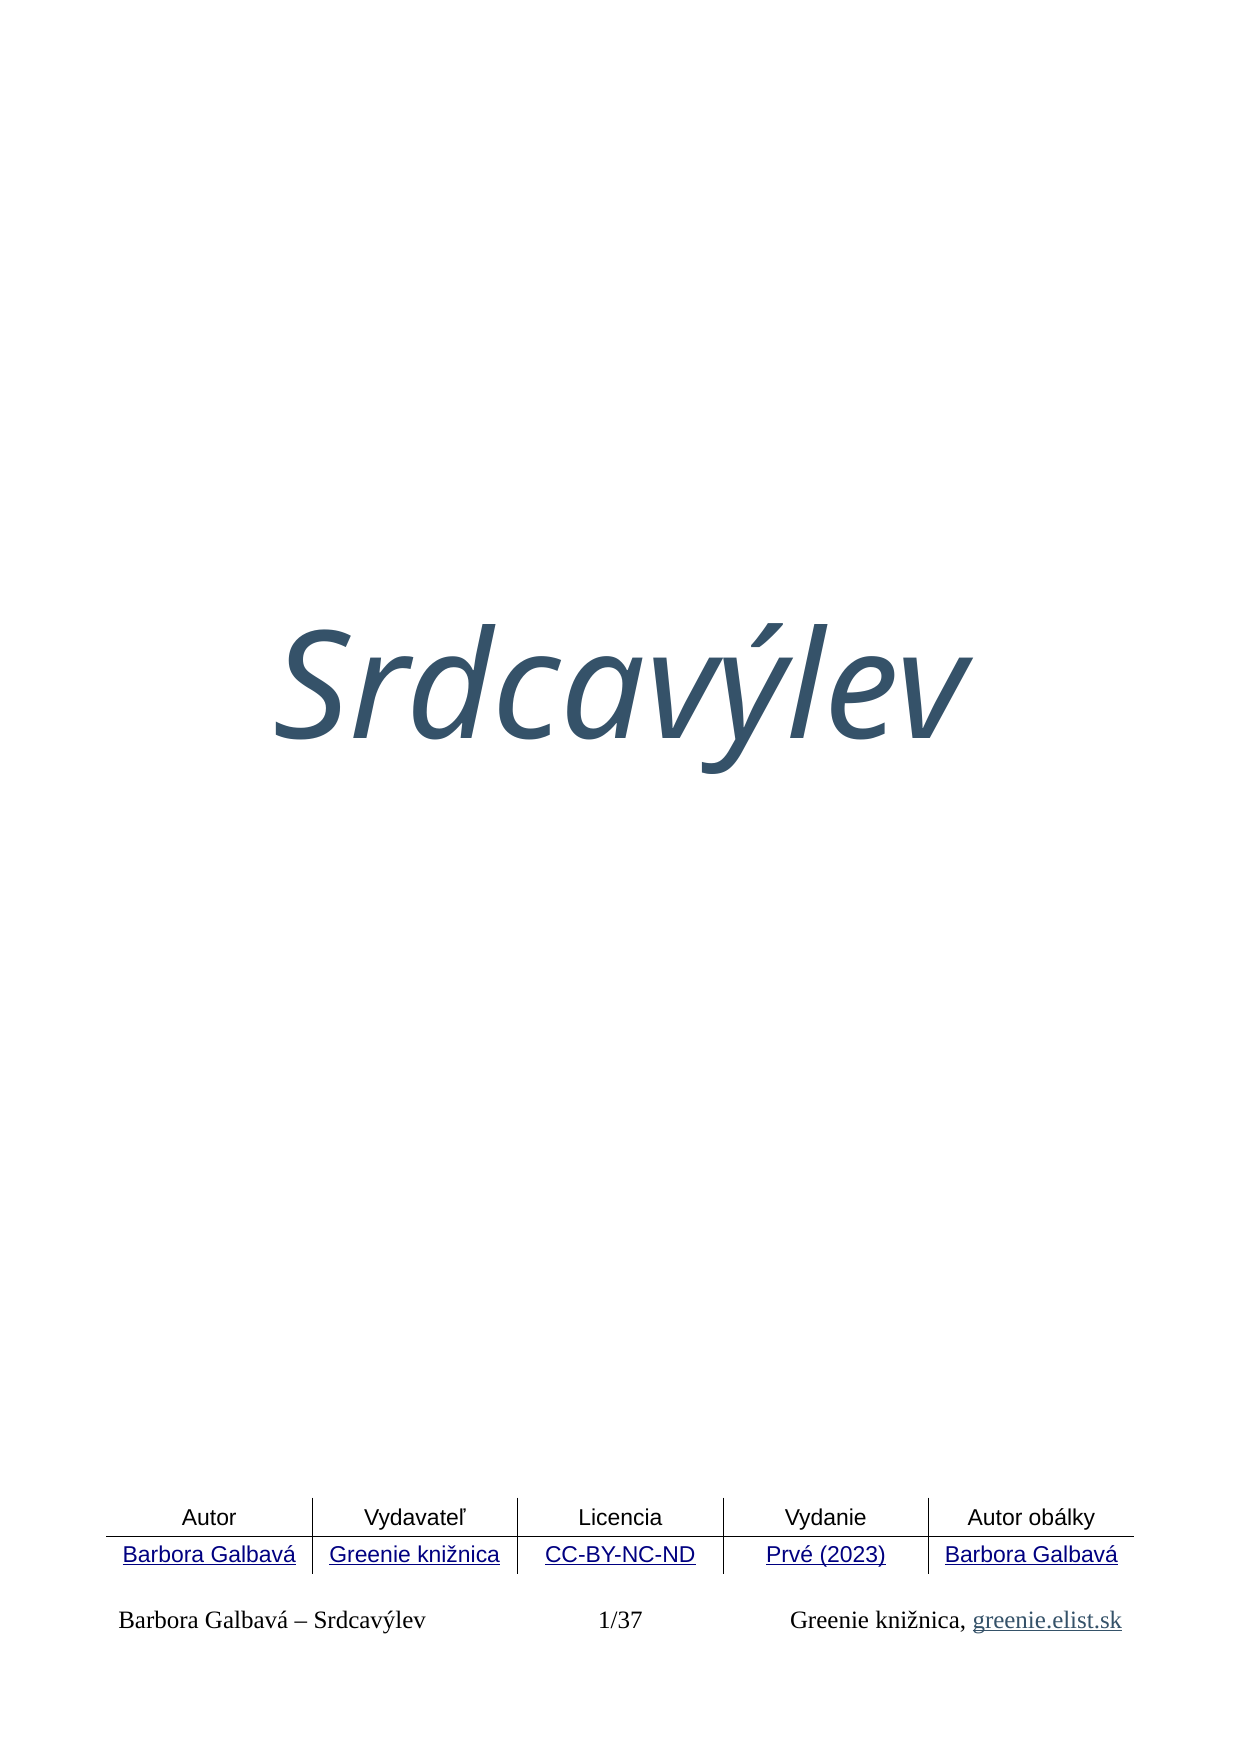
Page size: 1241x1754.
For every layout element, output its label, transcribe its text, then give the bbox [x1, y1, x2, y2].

table_header Vydavateľ [313, 1498, 517, 1536]
table_cell Barbora Galbavá [106, 1537, 312, 1573]
subtitle Srdcavýlev [106, 579, 1134, 783]
table_cell Barbora Galbavá [929, 1537, 1134, 1573]
table_header Licencia [518, 1498, 723, 1536]
table_cell Greenie knižnica [313, 1537, 517, 1573]
table_header Autor obálky [929, 1498, 1134, 1536]
table_cell Prvé (2023) [724, 1537, 928, 1573]
table_cell CC-BY-NC-ND [518, 1537, 723, 1573]
table_header Autor [106, 1498, 312, 1536]
table_header Vydanie [724, 1498, 928, 1536]
